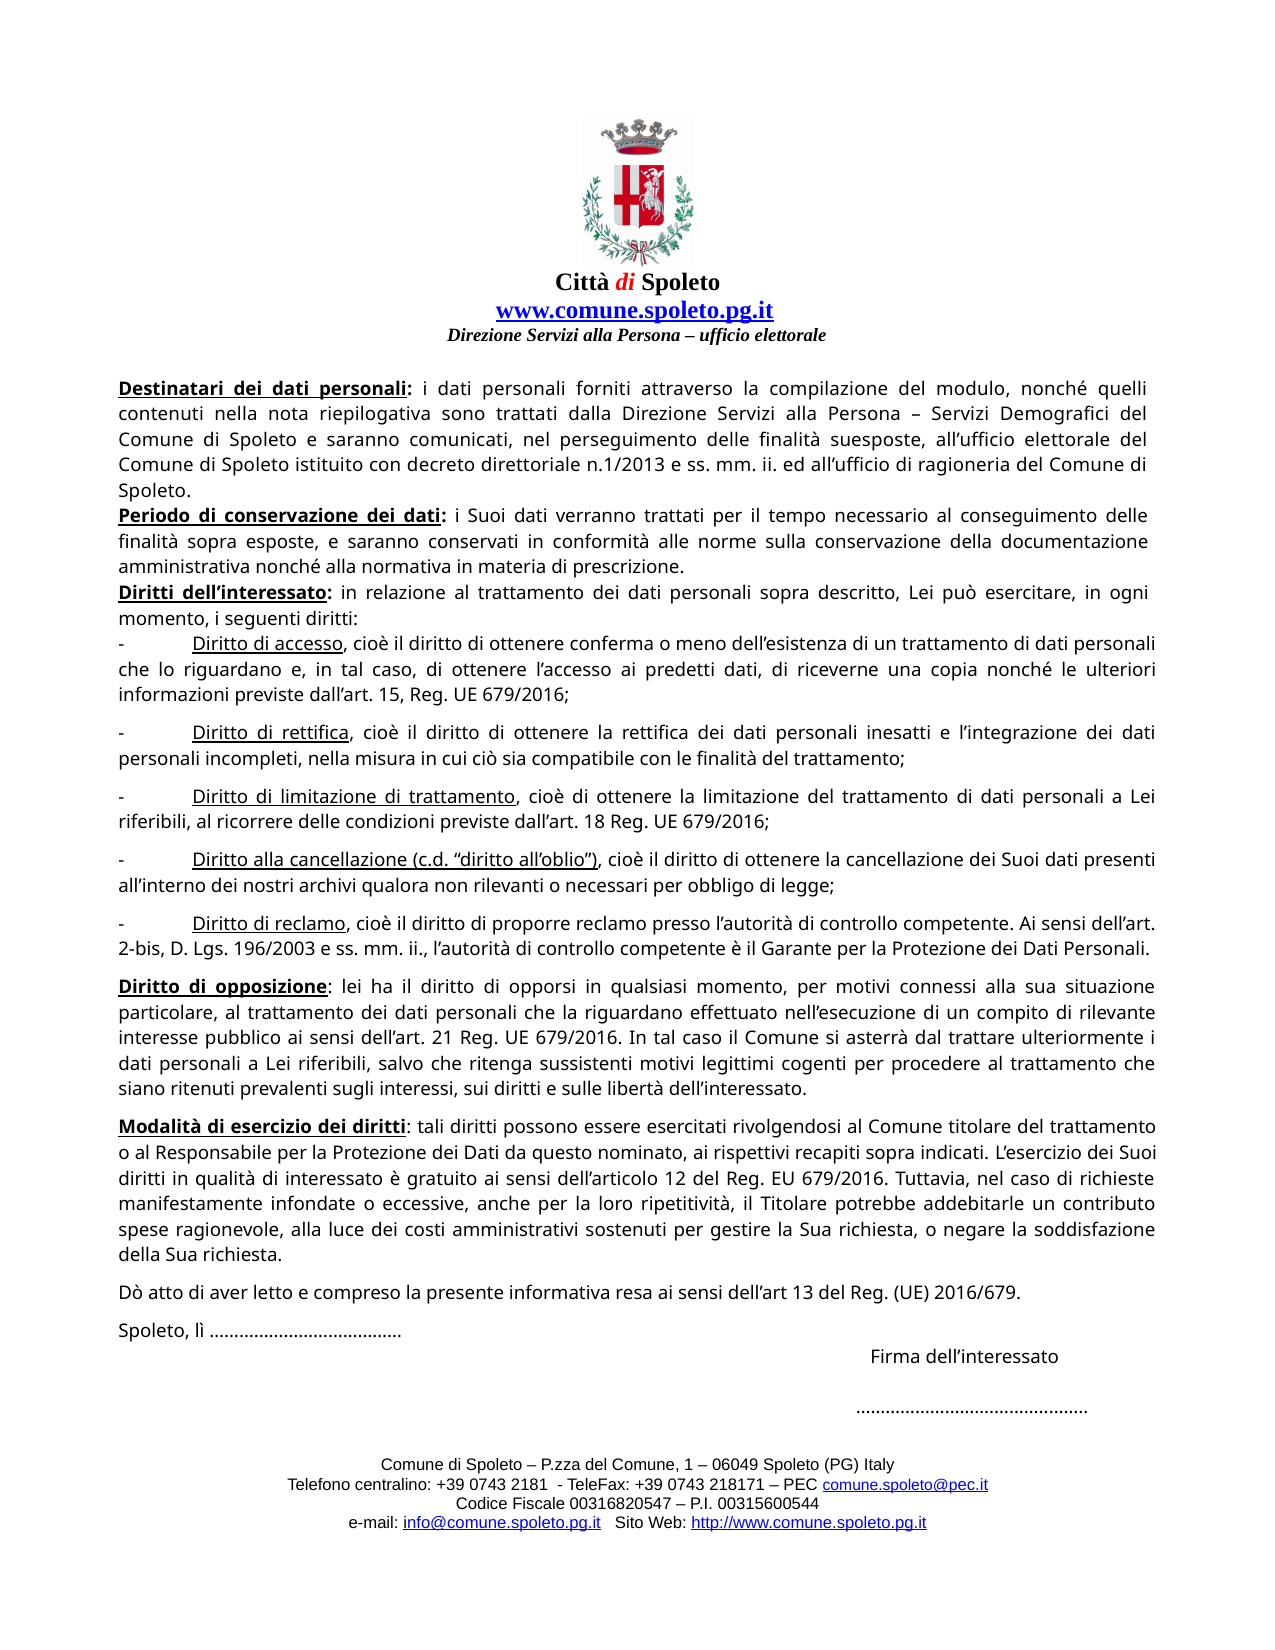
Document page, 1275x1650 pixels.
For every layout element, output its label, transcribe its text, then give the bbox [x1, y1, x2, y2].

text - Diritto di reclamo, cioè il diritto di proporre reclamo presso l’autorità di controllo competente. Ai sensi dell’art. 2-bis, D. Lgs. 196/2003 e ss. mm. ii., l’autorità di controllo competente è il Garante per la Protezione dei Dati Personali. [118, 910, 1157, 961]
text Firma dell’interessato [856, 1343, 1157, 1368]
text Destinatari dei dati personali: i dati personali forniti attraverso la compilazione del modulo, nonché quelli contenuti nella nota riepilogativa sono trattati dalla Direzione Servizi alla Persona – Servizi Demografici del Comune di Spoleto e saranno comunicati, nel perseguimento delle finalità suesposte, all’ufficio elettorale del Comune di Spoleto istituito con decreto direttoriale n.1/2013 e ss. mm. ii. ed all’ufficio di ragioneria del Comune di Spoleto. [118, 375, 1149, 503]
text Dò atto di aver letto e compreso la presente informativa resa ai sensi dell’art 13 del Reg. (UE) 2016/679. [118, 1279, 1157, 1305]
text - Diritto di rettifica, cioè il diritto di ottenere la rettifica dei dati personali inesatti e l’integrazione dei dati personali incompleti, nella misura in cui ciò sia compatibile con le finalità del trattamento; [118, 719, 1157, 771]
text Diritti dell’interessato: in relazione al trattamento dei dati personali sopra descritto, Lei può esercitare, in ogni momento, i seguenti diritti: [118, 579, 1149, 630]
text Spoleto, lì ………………………………… [118, 1317, 1157, 1343]
text - Diritto alla cancellazione (c.d. “diritto all’oblio”), cioè il diritto di ottenere la cancellazione dei Suoi dati presenti all’interno dei nostri archivi qualora non rilevanti o necessari per obbligo di legge; [118, 847, 1157, 898]
text - Diritto di limitazione di trattamento, cioè di ottenere la limitazione del trattamento di dati personali a Lei riferibili, al ricorrere delle condizioni previste dall’art. 18 Reg. UE 679/2016; [118, 783, 1157, 834]
text ……………………….………..…….. [856, 1393, 1157, 1419]
text Diritto di opposizione: lei ha il diritto di opporsi in qualsiasi momento, per motivi connessi alla sua situazione particolare, al trattamento dei dati personali che la riguardano effettuato nell’esecuzione di un compito di rilevante interesse pubblico ai sensi dell’art. 21 Reg. UE 679/2016. In tal caso il Comune si asterrà dal trattare ulteriormente i dati personali a Lei riferibili, salvo che ritenga sussistenti motivi legittimi cogenti per procedere al trattamento che siano ritenuti prevalenti sugli interessi, sui diritti e sulle libertà dell’interessato. [118, 974, 1157, 1101]
text Periodo di conservazione dei dati: i Suoi dati verranno trattati per il tempo necessario al conseguimento delle finalità sopra esposte, e saranno conservati in conformità alle norme sulla conservazione della documentazione amministrativa nonché alla normativa in materia di prescrizione. [118, 503, 1149, 579]
text Modalità di esercizio dei diritti: tali diritti possono essere esercitati rivolgendosi al Comune titolare del trattamento o al Responsabile per la Protezione dei Dati da questo nominato, ai rispettivi recapiti sopra indicati. L’esercizio dei Suoi diritti in qualità di interessato è gratuito ai sensi dell’articolo 12 del Reg. EU 679/2016. Tuttavia, nel caso di richieste manifestamente infondate o eccessive, anche per la loro ripetitività, il Titolare potrebbe addebitarle un contributo spese ragionevole, alla luce dei costi amministrativi sostenuti per gestire la Sua richiesta, o negare la soddisfazione della Sua richiesta. [118, 1114, 1157, 1267]
text - Diritto di accesso, cioè il diritto di ottenere conferma o meno dell’esistenza di un trattamento di dati personali che lo riguardano e, in tal caso, di ottenere l’accesso ai predetti dati, di riceverne una copia nonché le ulteriori informazioni previste dall’art. 15, Reg. UE 679/2016; [118, 630, 1157, 707]
picture [581, 118, 694, 267]
